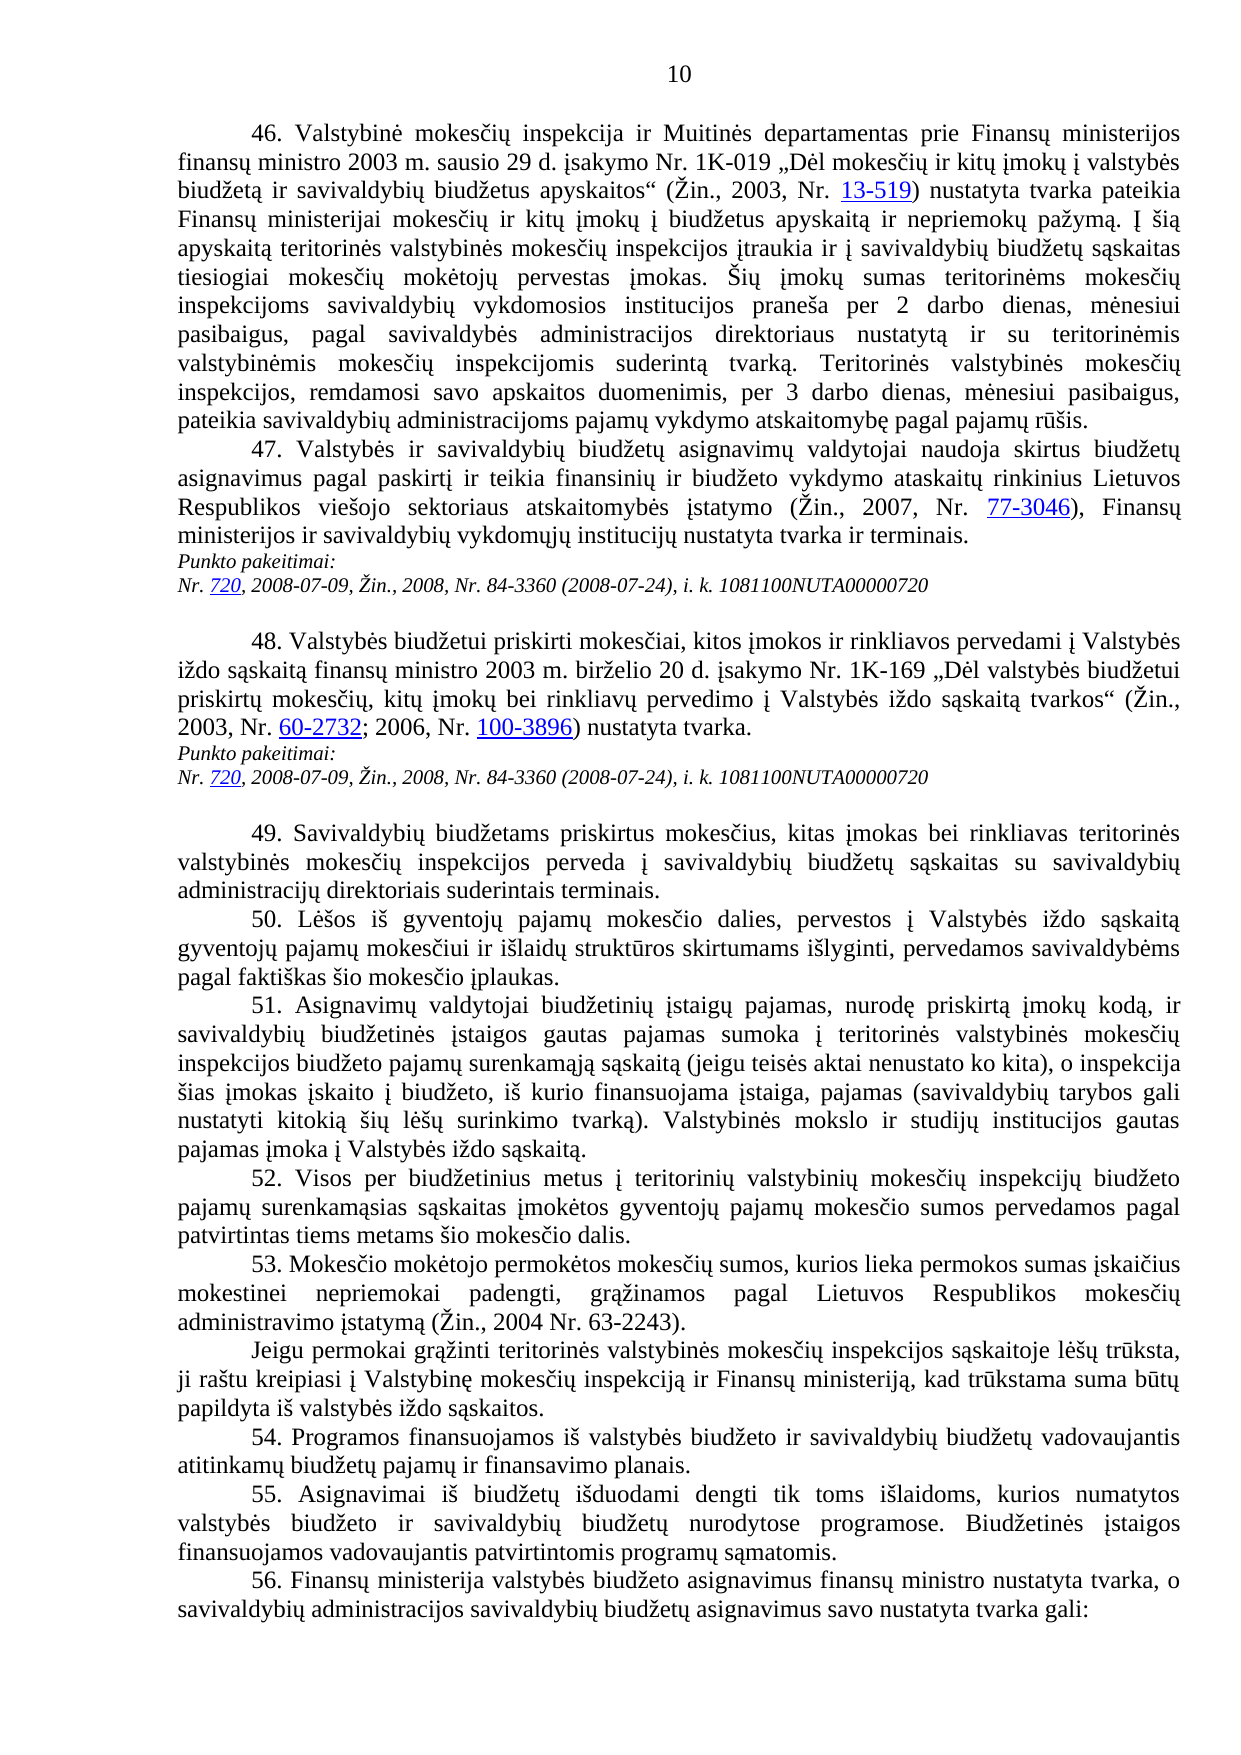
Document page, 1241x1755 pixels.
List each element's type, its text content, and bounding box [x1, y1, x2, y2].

text 53. Mokesčio mokėtojo permokėtos mokesčių sumos, kurios lieka permokos sumas įskaičius mokestinei nepriemokai padengti, grąžinamos pagal Lietuvos Respublikos mokesčių administravimo įstatymą (Žin., 2004 Nr. 63-2243). [177, 1249, 1181, 1336]
text Punkto pakeitimai: [177, 741, 1181, 765]
text 54. Programos finansuojamos iš valstybės biudžeto ir savivaldybių biudžetų vadovaujantis atitinkamų biudžetų pajamų ir finansavimo planais. [177, 1422, 1181, 1479]
text Punkto pakeitimai: [177, 549, 1181, 573]
text 46. Valstybinė mokesčių inspekcija ir Muitinės departamentas prie Finansų ministerijos finansų ministro 2003 m. sausio 29 d. įsakymo Nr. 1K-019 „Dėl mokesčių ir kitų įmokų į valstybės biudžetą ir savivaldybių biudžetus apyskaitos“ (Žin., 2003, Nr. 13-519) nustatyta tvarka pateikia Finansų ministerijai mokesčių ir kitų įmokų į biudžetus apyskaitą ir nepriemokų pažymą. Į šią apyskaitą teritorinės valstybinės mokesčių inspekcijos įtraukia ir į savivaldybių biudžetų sąskaitas tiesiogiai mokesčių mokėtojų pervestas įmokas. Šių įmokų sumas teritorinėms mokesčių inspekcijoms savivaldybių vykdomosios institucijos praneša per 2 darbo dienas, mėnesiui pasibaigus, pagal savivaldybės administracijos direktoriaus nustatytą ir su teritorinėmis valstybinėmis mokesčių inspekcijomis suderintą tvarką. Teritorinės valstybinės mokesčių inspekcijos, remdamosi savo apskaitos duomenimis, per 3 darbo dienas, mėnesiui pasibaigus, pateikia savivaldybių administracijoms pajamų vykdymo atskaitomybę pagal pajamų rūšis. [177, 118, 1181, 434]
text 52. Visos per biudžetinius metus į teritorinių valstybinių mokesčių inspekcijų biudžeto pajamų surenkamąsias sąskaitas įmokėtos gyventojų pajamų mokesčio sumos pervedamos pagal patvirtintas tiems metams šio mokesčio dalis. [177, 1163, 1181, 1249]
text Nr. 720, 2008-07-09, Žin., 2008, Nr. 84-3360 (2008-07-24), i. k. 1081100NUTA00000720 [177, 765, 1181, 789]
text 55. Asignavimai iš biudžetų išduodami dengti tik toms išlaidoms, kurios numatytos valstybės biudžeto ir savivaldybių biudžetų nurodytose programose. Biudžetinės įstaigos finansuojamos vadovaujantis patvirtintomis programų sąmatomis. [177, 1479, 1181, 1566]
text Jeigu permokai grąžinti teritorinės valstybinės mokesčių inspekcijos sąskaitoje lėšų trūksta, ji raštu kreipiasi į Valstybinę mokesčių inspekciją ir Finansų ministeriją, kad trūkstama suma būtų papildyta iš valstybės iždo sąskaitos. [177, 1336, 1181, 1422]
text 50. Lėšos iš gyventojų pajamų mokesčio dalies, pervestos į Valstybės iždo sąskaitą gyventojų pajamų mokesčiui ir išlaidų struktūros skirtumams išlyginti, pervedamos savivaldybėms pagal faktiškas šio mokesčio įplaukas. [177, 904, 1181, 991]
text 51. Asignavimų valdytojai biudžetinių įstaigų pajamas, nurodę priskirtą įmokų kodą, ir savivaldybių biudžetinės įstaigos gautas pajamas sumoka į teritorinės valstybinės mokesčių inspekcijos biudžeto pajamų surenkamąją sąskaitą (jeigu teisės aktai nenustato ko kita), o inspekcija šias įmokas įskaito į biudžeto, iš kurio finansuojama įstaiga, pajamas (savivaldybių tarybos gali nustatyti kitokią šių lėšų surinkimo tvarką). Valstybinės mokslo ir studijų institucijos gautas pajamas įmoka į Valstybės iždo sąskaitą. [177, 991, 1181, 1163]
text 49. Savivaldybių biudžetams priskirtus mokesčius, kitas įmokas bei rinkliavas teritorinės valstybinės mokesčių inspekcijos perveda į savivaldybių biudžetų sąskaitas su savivaldybių administracijų direktoriais suderintais terminais. [177, 818, 1181, 904]
text 48. Valstybės biudžetui priskirti mokesčiai, kitos įmokos ir rinkliavos pervedami į Valstybės iždo sąskaitą finansų ministro 2003 m. birželio 20 d. įsakymo Nr. 1K-169 „Dėl valstybės biudžetui priskirtų mokesčių, kitų įmokų bei rinkliavų pervedimo į Valstybės iždo sąskaitą tvarkos“ (Žin., 2003, Nr. 60-2732; 2006, Nr. 100-3896) nustatyta tvarka. [177, 626, 1181, 741]
text 56. Finansų ministerija valstybės biudžeto asignavimus finansų ministro nustatyta tvarka, o savivaldybių administracijos savivaldybių biudžetų asignavimus savo nustatyta tvarka gali: [177, 1566, 1181, 1623]
text 47. Valstybės ir savivaldybių biudžetų asignavimų valdytojai naudoja skirtus biudžetų asignavimus pagal paskirtį ir teikia finansinių ir biudžeto vykdymo ataskaitų rinkinius Lietuvos Respublikos viešojo sektoriaus atskaitomybės įstatymo (Žin., 2007, Nr. 77-3046), Finansų ministerijos ir savivaldybių vykdomųjų institucijų nustatyta tvarka ir terminais. [177, 434, 1181, 549]
text Nr. 720, 2008-07-09, Žin., 2008, Nr. 84-3360 (2008-07-24), i. k. 1081100NUTA00000720 [177, 573, 1181, 597]
